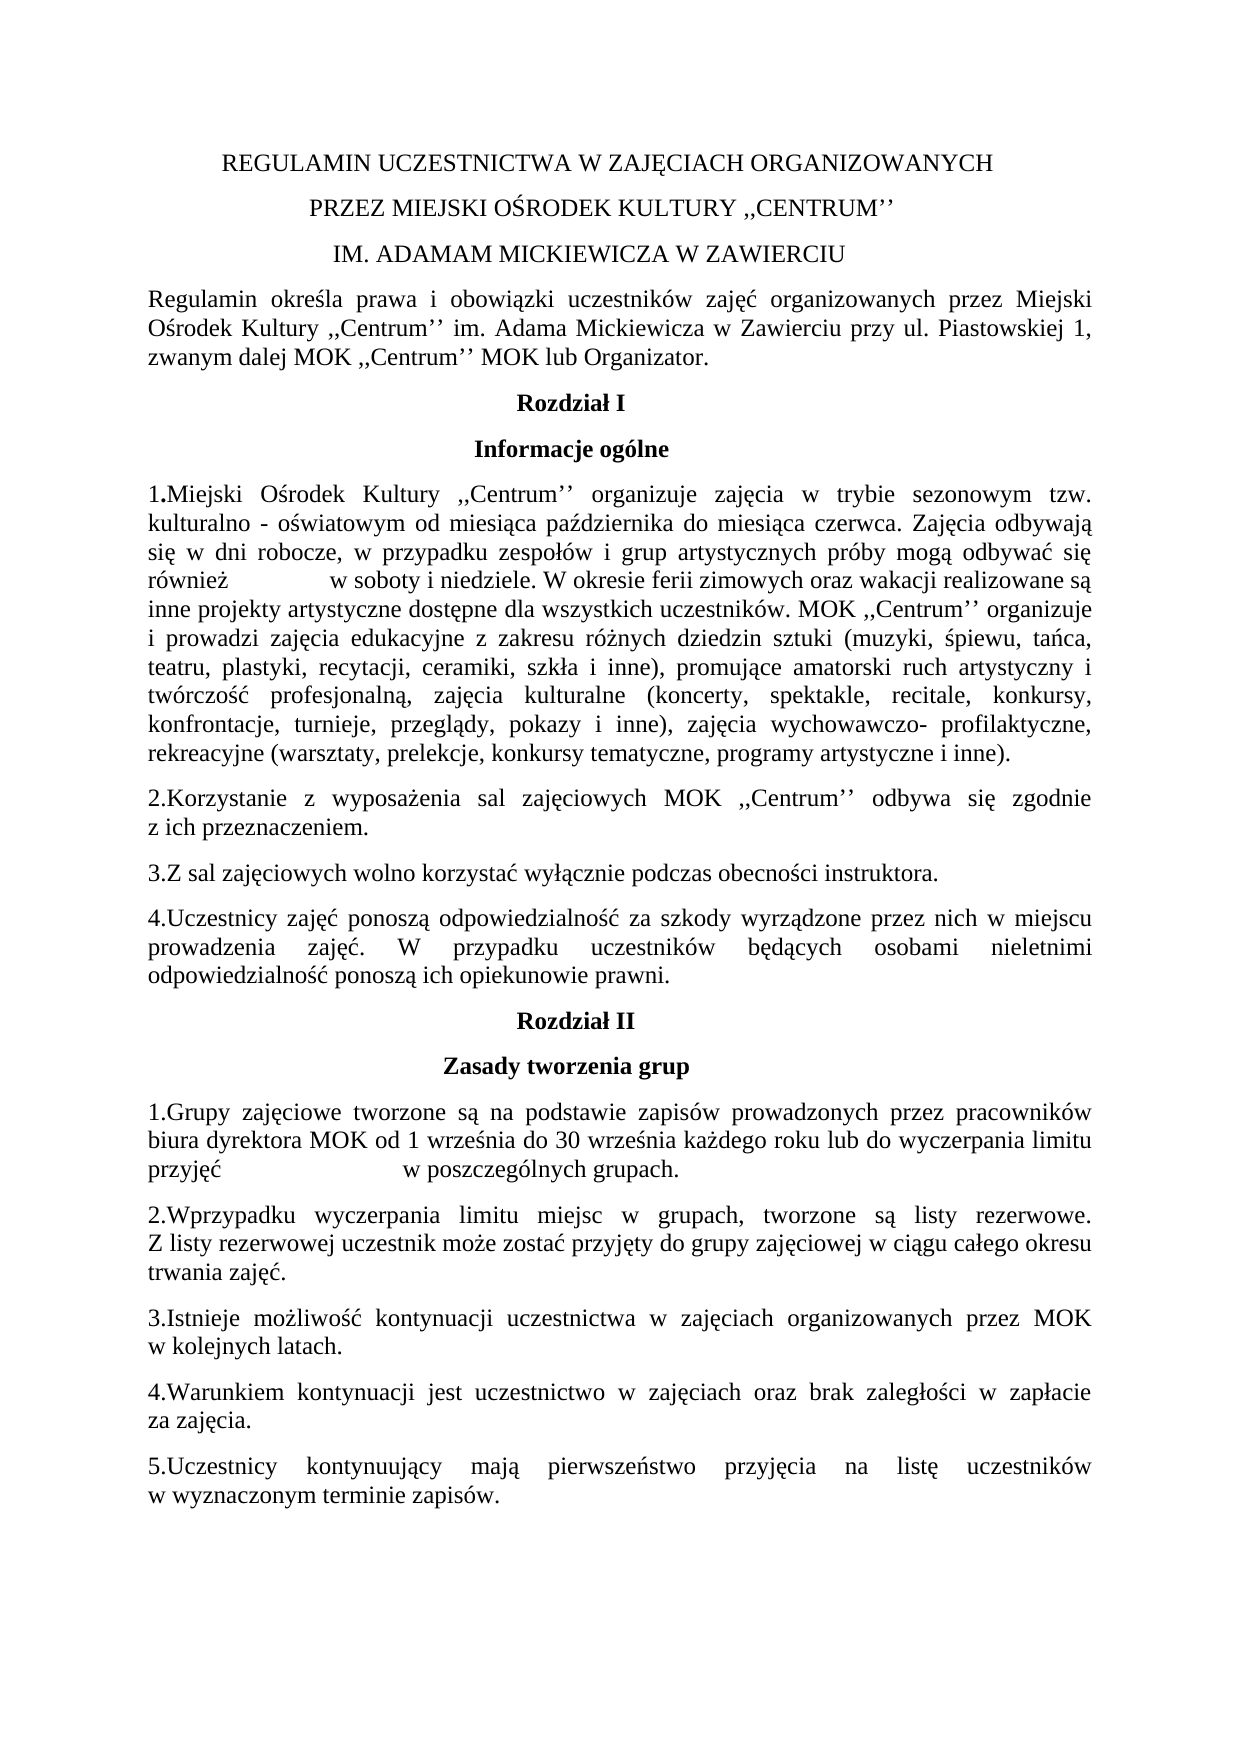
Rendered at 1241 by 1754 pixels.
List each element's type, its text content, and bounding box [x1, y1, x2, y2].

text Rozdział II [148, 1006, 1093, 1035]
text PRZEZ MIEJSKI OŚRODEK KULTURY ,,CENTRUM’’ [221, 193, 1093, 222]
text 2.Korzystanie z wyposażenia sal zajęciowych MOK ,,Centrum’’ odbywa się zgodnie z ich przeznaczeniem. [148, 783, 1093, 841]
text 3.Z sal zajęciowych wolno korzystać wyłącznie podczas obecności instruktora. [148, 858, 1093, 886]
list 5.Uczestnicy kontynuujący mają pierwszeństwo przyjęcia na listę uczestników w wyznaczonym terminie zapisów. [148, 1451, 1093, 1508]
text 1.Miejski Ośrodek Kultury ,,Centrum’’ organizuje zajęcia w trybie sezonowym tzw. kulturalno - oświatowym od miesiąca października do miesiąca czerwca. Zajęcia odbywają się w dni robocze, w przypadku zespołów i grup artystycznych próby mogą odbywać się również w soboty i niedziele. W okresie ferii zimowych oraz wakacji realizowane są inne projekty artystyczne dostępne dla wszystkich uczestników. MOK ,,Centrum’’ organizuje i prowadzi zajęcia edukacyjne z zakresu różnych dziedzin sztuki (muzyki, śpiewu, tańca, teatru, plastyki, recytacji, ceramiki, szkła i inne), promujące amatorski ruch artystyczny i twórczość profesjonalną, zajęcia kulturalne (koncerty, spektakle, recitale, konkursy, konfrontacje, turnieje, przeglądy, pokazy i inne), zajęcia wychowawczo- profilaktyczne, rekreacyjne (warsztaty, prelekcje, konkursy tematyczne, programy artystyczne i inne). [148, 479, 1093, 767]
list 1.Grupy zajęciowe tworzone są na podstawie zapisów prowadzonych przez pracowników biura dyrektora MOK od 1 września do 30 września każdego roku lub do wyczerpania limitu przyjęć w poszczególnych grupach. [148, 1097, 1093, 1183]
text Rozdział I [148, 388, 1093, 417]
text IM. ADAMAM MICKIEWICZA W ZAWIERCIU [221, 239, 1093, 268]
list 3.Istnieje możliwość kontynuacji uczestnictwa w zajęciach organizowanych przez MOK w kolejnych latach. [148, 1303, 1093, 1360]
text Regulamin określa prawa i obowiązki uczestników zajęć organizowanych przez Miejski Ośrodek Kultury ,,Centrum’’ im. Adama Mickiewicza w Zawierciu przy ul. Piastowskiej 1, zwanym dalej MOK ,,Centrum’’ MOK lub Organizator. [148, 284, 1093, 371]
list 4.Warunkiem kontynuacji jest uczestnictwo w zajęciach oraz brak zaległości w zapłacie za zajęcia. [148, 1377, 1093, 1434]
text REGULAMIN UCZESTNICTWA W ZAJĘCIACH ORGANIZOWANYCH [148, 148, 1093, 176]
text 4.Uczestnicy zajęć ponoszą odpowiedzialność za szkody wyrządzone przez nich w miejscu prowadzenia zajęć. W przypadku uczestników będących osobami nieletnimi odpowiedzialność ponoszą ich opiekunowie prawni. [148, 903, 1093, 989]
text Zasady tworzenia grup [148, 1051, 1093, 1080]
text Informacje ogólne [148, 434, 1093, 462]
list 2.Wprzypadku wyczerpania limitu miejsc w grupach, tworzone są listy rezerwowe. Z listy rezerwowej uczestnik może zostać przyjęty do grupy zajęciowej w ciągu całego okresu trwania zajęć. [148, 1200, 1093, 1286]
